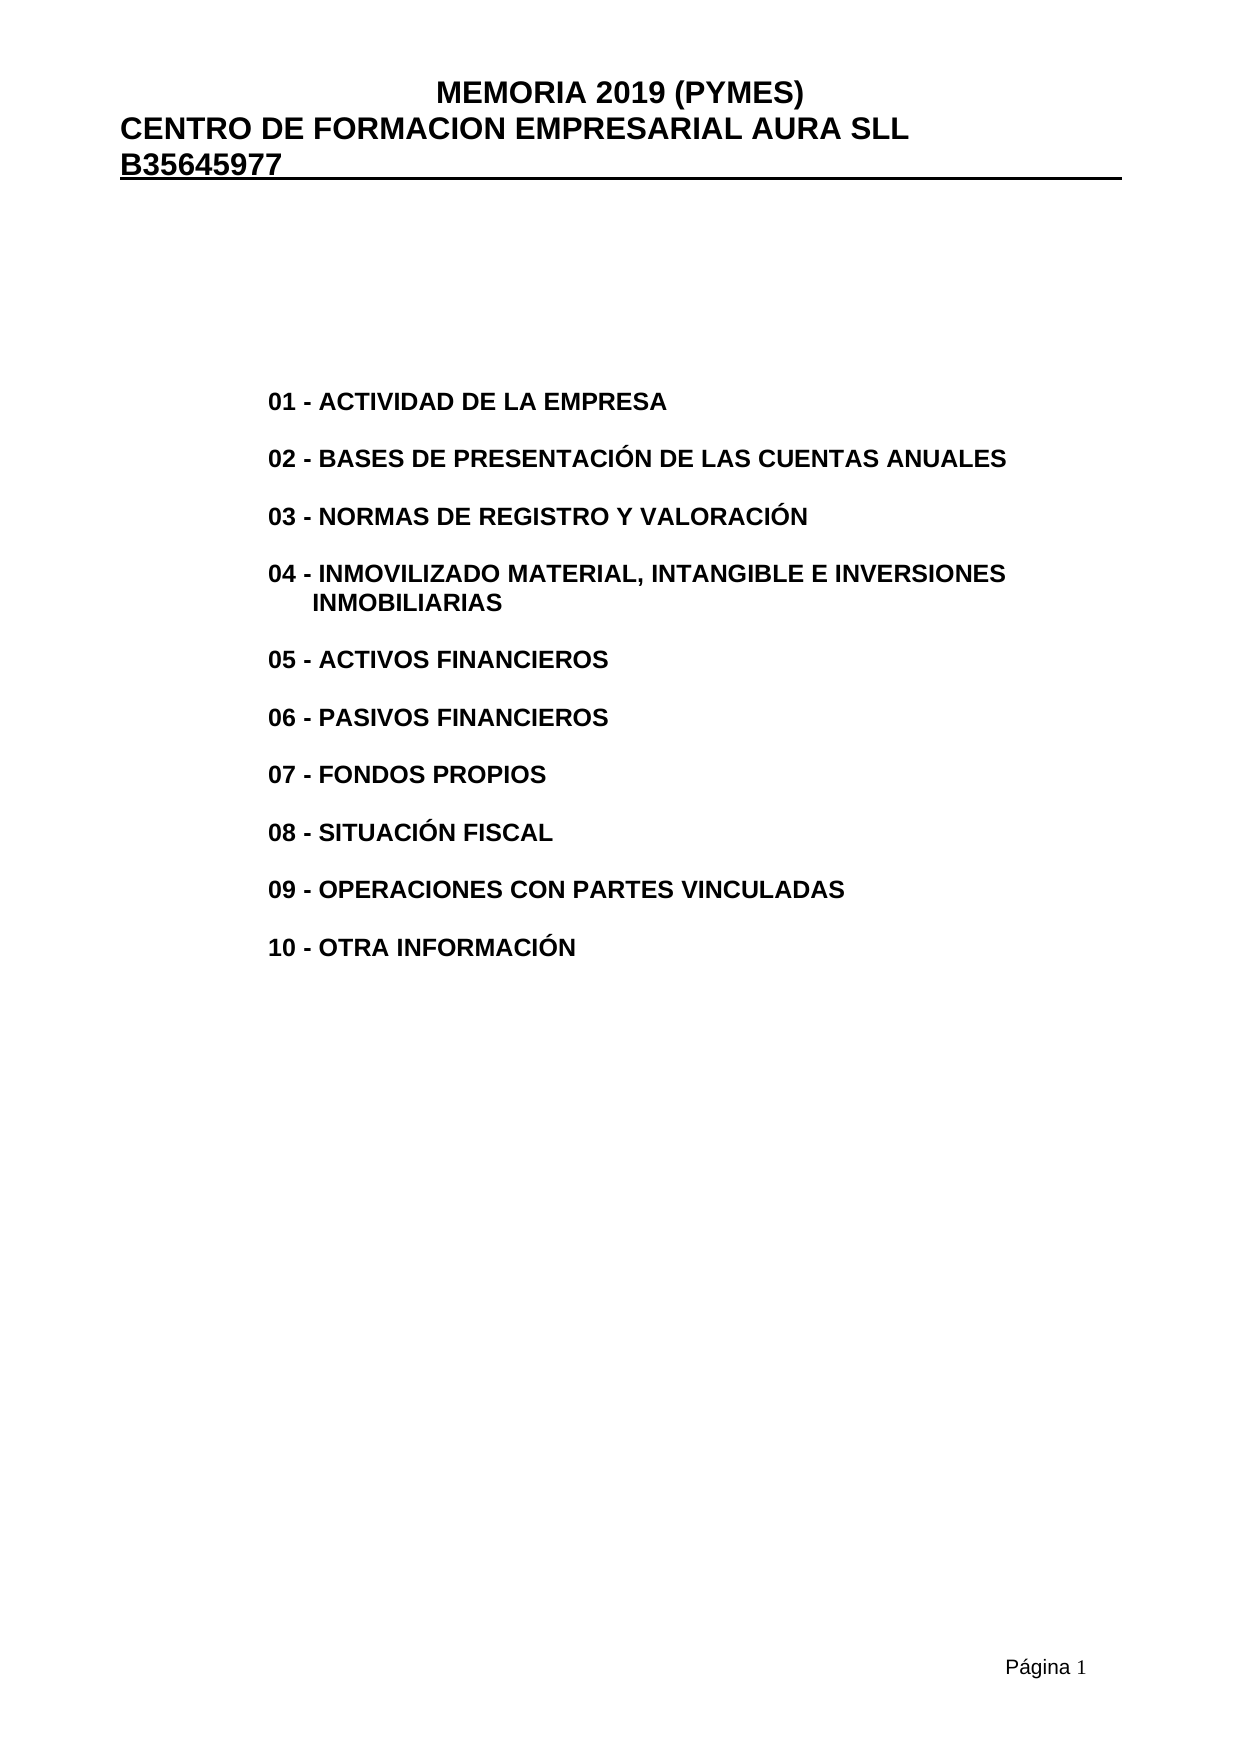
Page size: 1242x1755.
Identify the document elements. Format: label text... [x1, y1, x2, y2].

text 06 - PASIVOS FINANCIEROS [268, 703, 1135, 732]
text 07 - FONDOS PROPIOS [268, 760, 1135, 789]
text 08 - SITUACIÓN FISCAL [268, 818, 1135, 846]
text 05 - ACTIVOS FINANCIEROS [268, 645, 1135, 674]
text 04 - INMOVILIZADO MATERIAL, INTANGIBLE E INVERSIONES INMOBILIARIAS [268, 559, 1010, 617]
text 09 - OPERACIONES CON PARTES VINCULADAS [268, 875, 1135, 904]
text 03 - NORMAS DE REGISTRO Y VALORACIÓN [268, 502, 1135, 530]
text 02 - BASES DE PRESENTACIÓN DE LAS CUENTAS ANUALES [268, 444, 1135, 473]
text 10 - OTRA INFORMACIÓN [268, 933, 1135, 961]
text 01 - ACTIVIDAD DE LA EMPRESA [268, 387, 1135, 415]
